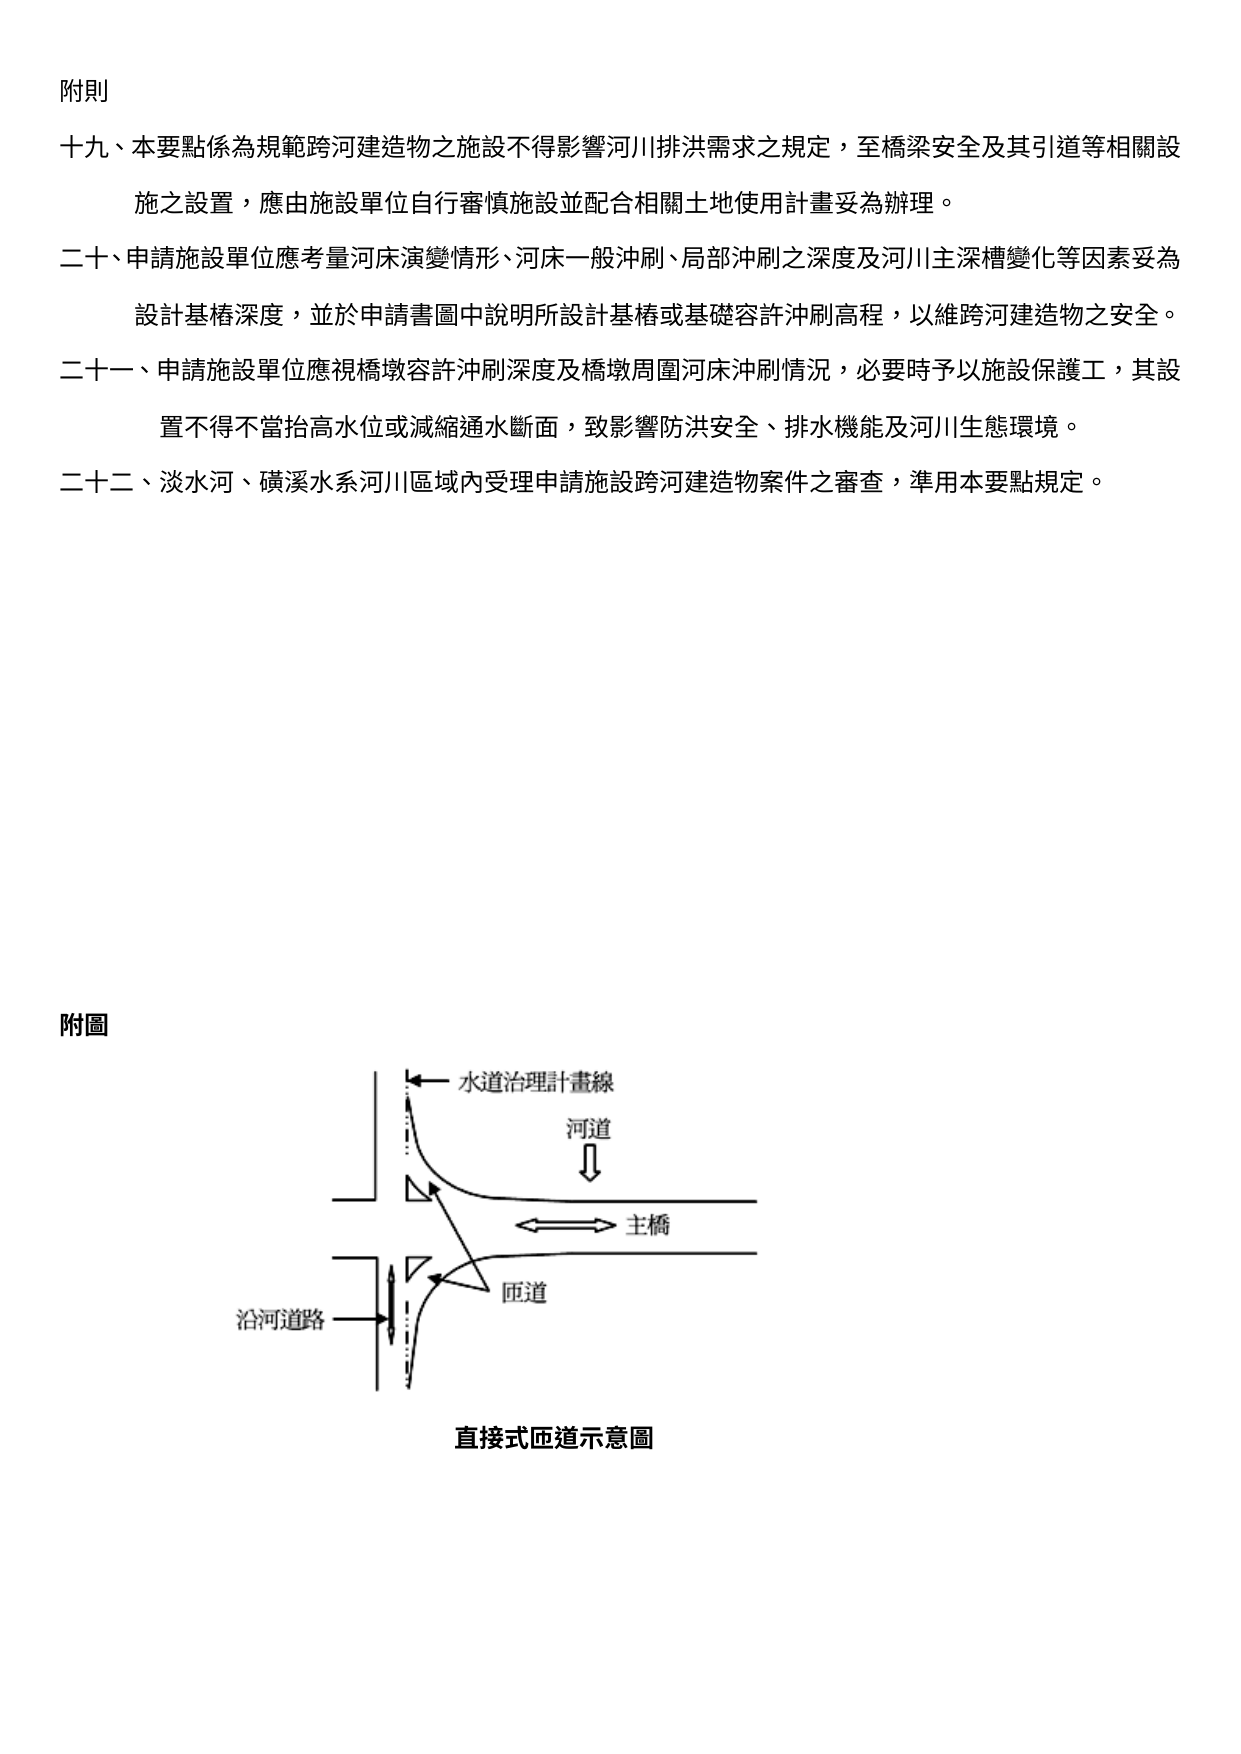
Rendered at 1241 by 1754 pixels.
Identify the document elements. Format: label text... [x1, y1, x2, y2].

text 附圖 [59, 1005, 1181, 1043]
text 二十、申請施設單位應考量河床演變情形、河床一般沖刷、局部沖刷之深度及河川主深槽變化等因素妥為設計基樁深度，並於申請書圖中說明所設計基樁或基礎容許沖刷高程，以維跨河建造物之安全。 [59, 238, 1181, 332]
text 十九、本要點係為規範跨河建造物之施設不得影響河川排洪需求之規定，至橋梁安全及其引道等相關設施之設置，應由施設單位自行審慎施設並配合相關土地使用計畫妥為辦理。 [59, 126, 1181, 220]
text 二十一、申請施設單位應視橋墩容許沖刷深度及橋墩周圍河床沖刷情況，必要時予以施設保護工，其設置不得不當抬高水位或減縮通水斷面，致影響防洪安全、排水機能及河川生態環境。 [59, 350, 1181, 444]
picture [59, 1060, 1012, 1401]
text 二十二、淡水河、磺溪水系河川區域內受理申請施設跨河建造物案件之審查，準用本要點規定。 [59, 462, 1181, 499]
text 直接式匝道示意圖 [59, 1418, 1181, 1455]
text 附則 [59, 71, 1181, 108]
